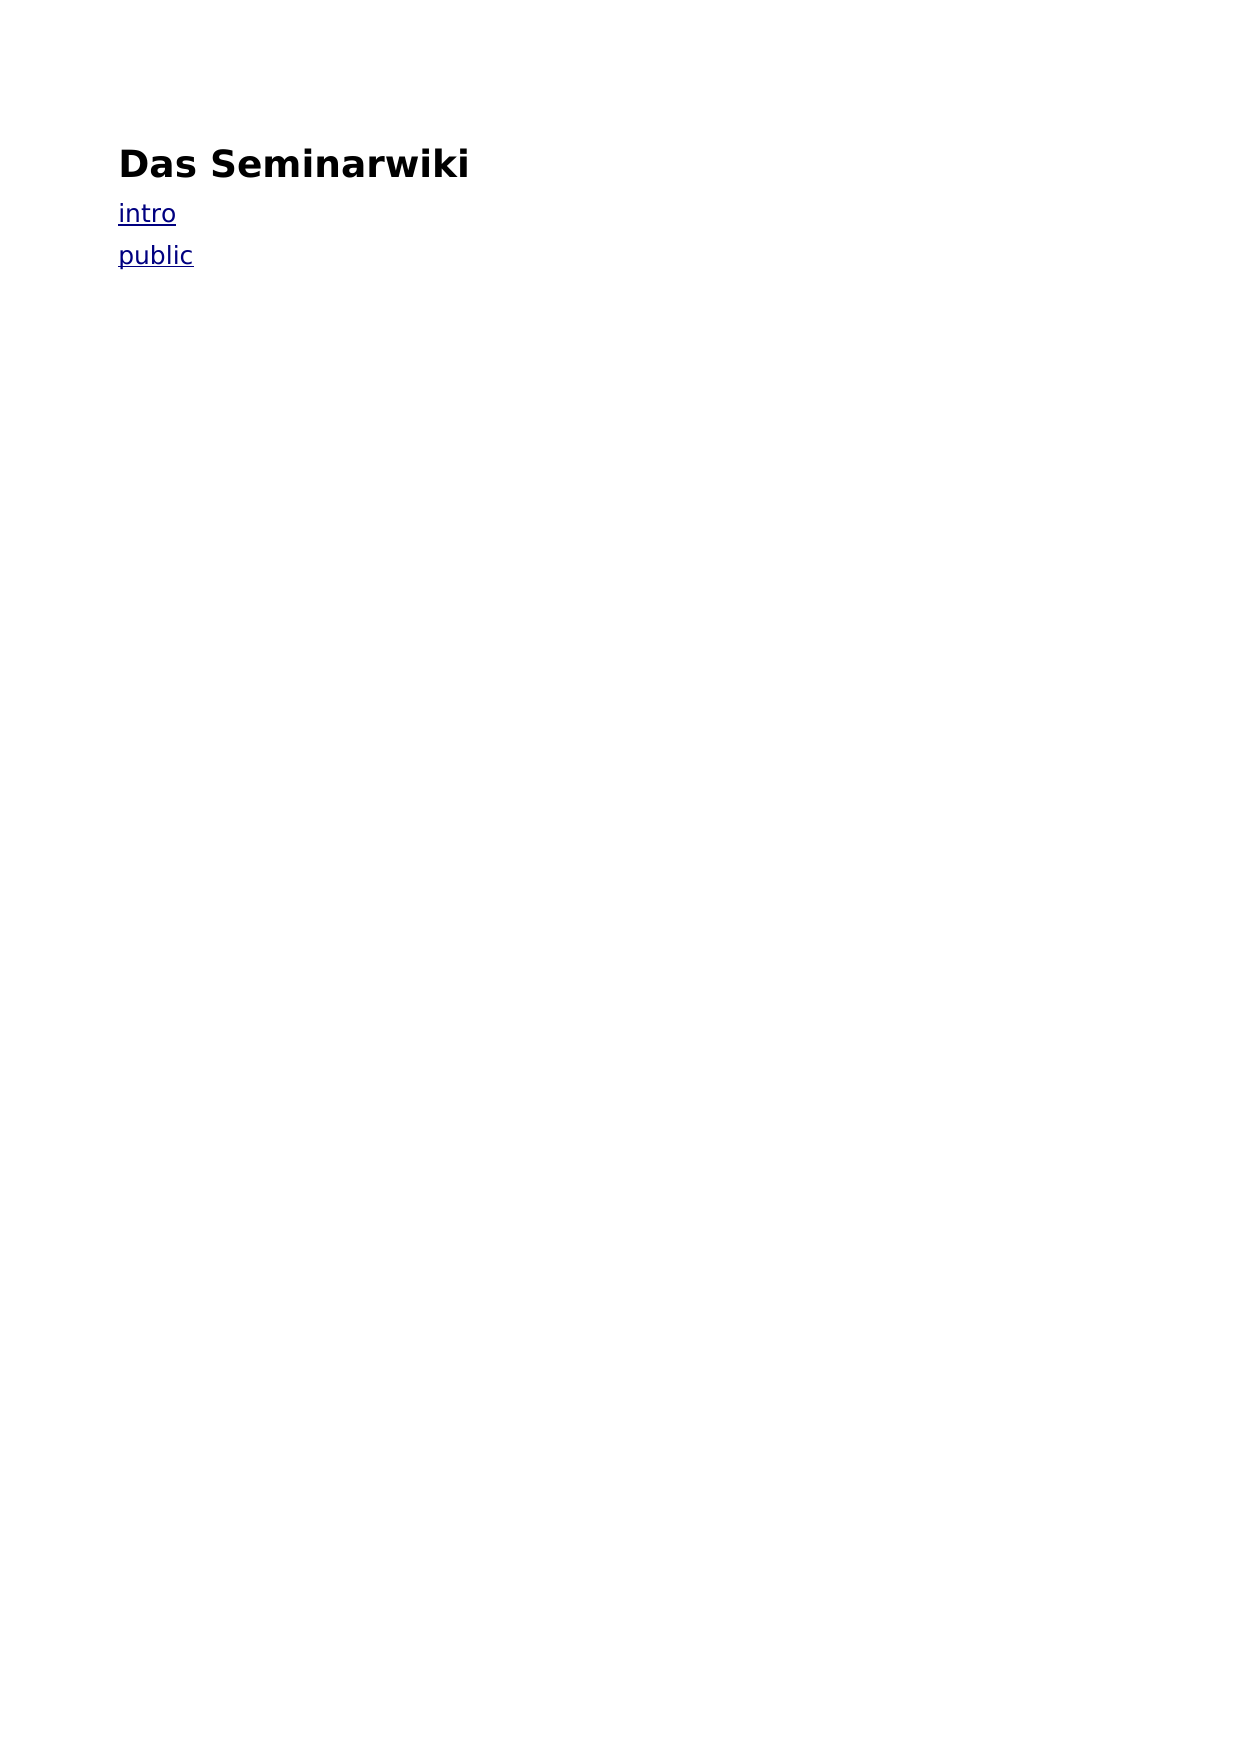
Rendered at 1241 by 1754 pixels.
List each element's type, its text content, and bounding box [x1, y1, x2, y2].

text public [118, 241, 1122, 270]
text intro [118, 199, 1122, 228]
subtitle Das Seminarwiki [118, 143, 1122, 187]
